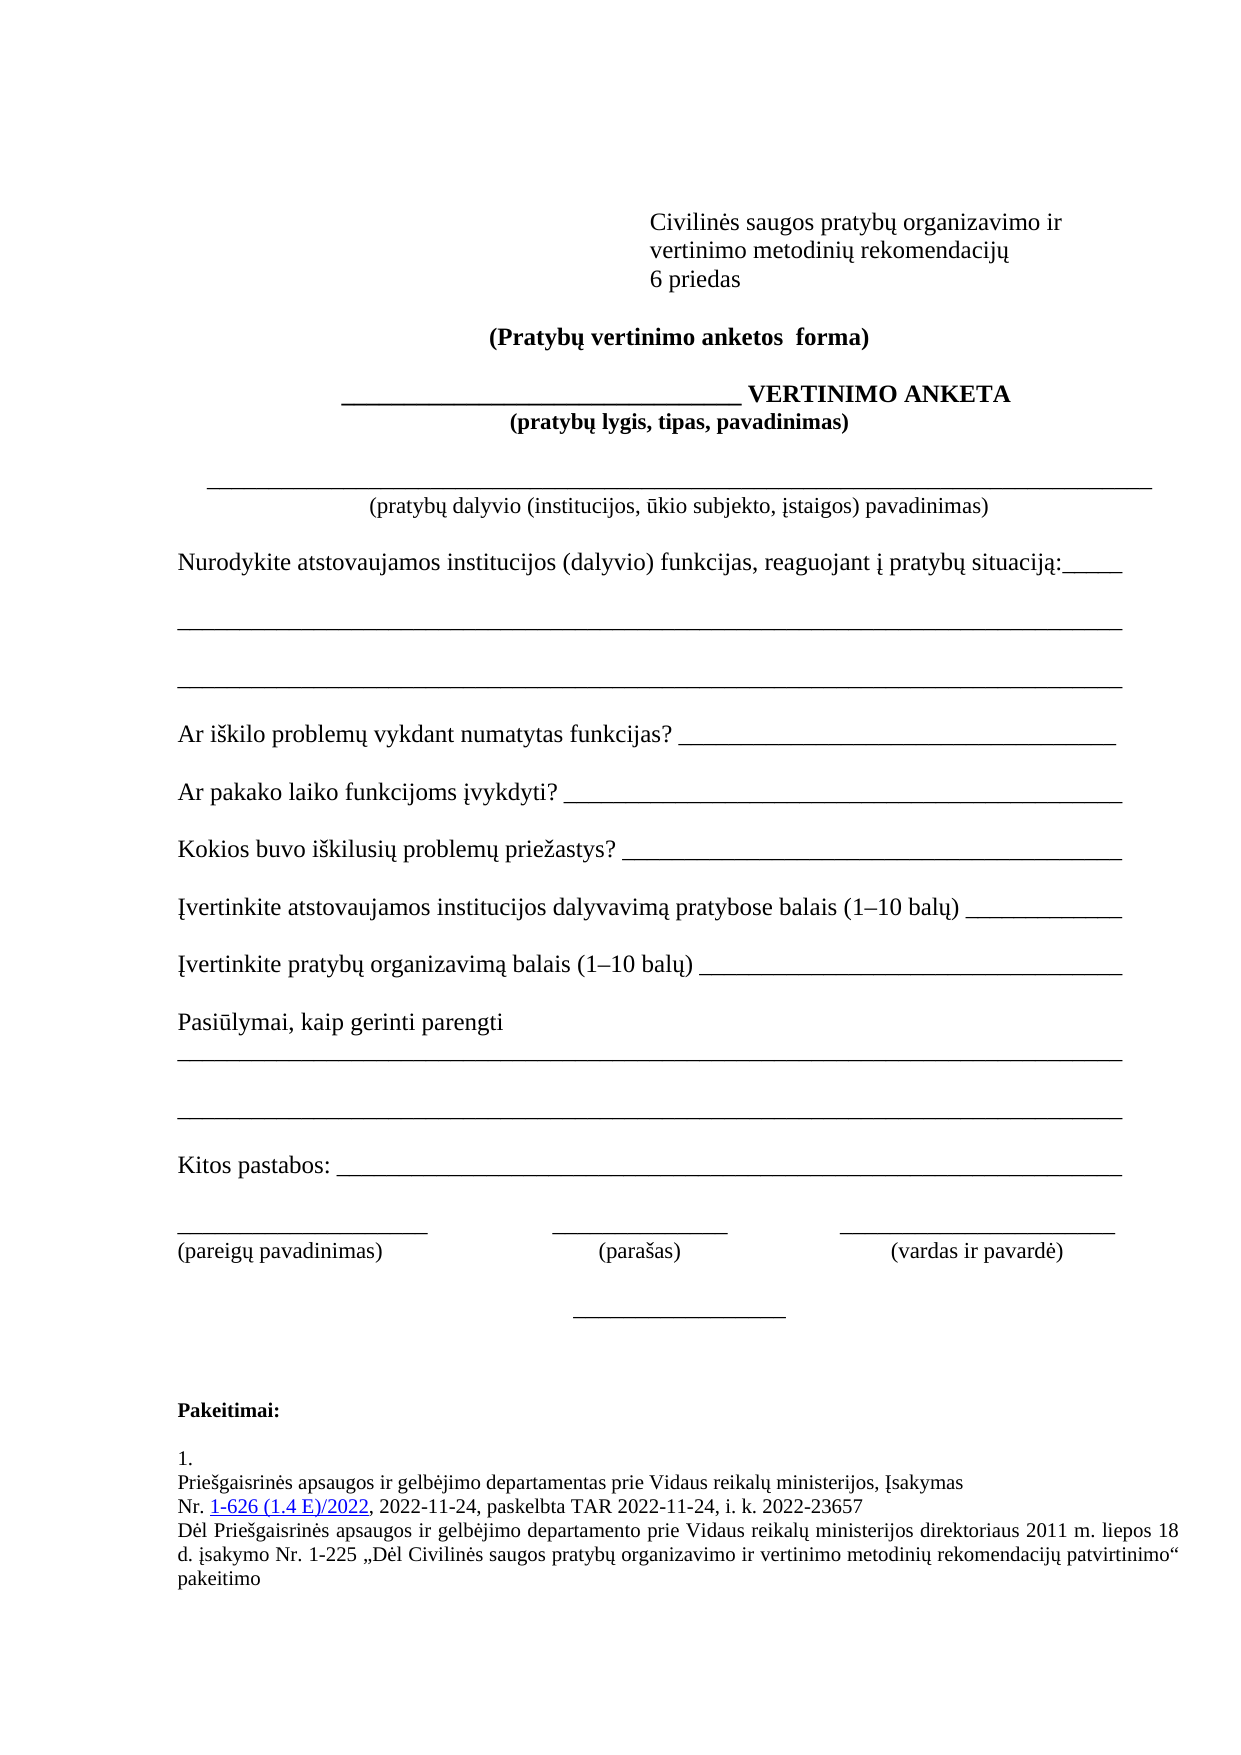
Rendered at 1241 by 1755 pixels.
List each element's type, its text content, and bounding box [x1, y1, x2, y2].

text Įvertinkite atstovaujamos institucijos dalyvavimą pratybose balais (1–10 balų) [177, 892, 1181, 921]
text Civilinės saugos pratybų organizavimo ir [649, 207, 1181, 235]
text ____________________ ______________ ______________________ [177, 1208, 1181, 1237]
text (pratybų dalyvio (institucijos, ūkio subjekto, įstaigos) pavadinimas) [177, 492, 1181, 518]
text (pratybų lygis, tipas, pavadinimas) [177, 408, 1181, 434]
text _ [177, 1093, 1181, 1122]
text ________________________________ VERTINIMO ANKETA [177, 379, 1181, 408]
text Priešgaisrinės apsaugos ir gelbėjimo departamentas prie Vidaus reikalų ministerijos, Įsakymas [177, 1470, 1181, 1494]
text _ [177, 463, 1181, 492]
text 6 priedas [649, 264, 1181, 293]
text _________________ [177, 1292, 1181, 1321]
text Nr. 1-626 (1.4 E)/2022, 2022-11-24, paskelbta TAR 2022-11-24, i. k. 2022-23657 [177, 1494, 1181, 1518]
text (pareigų pavadinimas) (parašas) (vardas ir pavardė) [177, 1237, 1181, 1263]
text Ar pakako laiko funkcijoms įvykdyti? [177, 777, 1181, 806]
text _ [177, 662, 1181, 691]
text vertinimo metodinių rekomendacijų [649, 235, 1181, 264]
text Nurodykite atstovaujamos institucijos (dalyvio) funkcijas, reaguojant į pratybų situaciją: [177, 547, 1181, 576]
text Kitos pastabos: [177, 1151, 1181, 1179]
text Ar iškilo problemų vykdant numatytas funkcijas? [177, 719, 1181, 748]
text Pakeitimai: [177, 1398, 1181, 1422]
text _ [177, 1036, 1181, 1064]
text Įvertinkite pratybų organizavimą balais (1–10 balų) [177, 949, 1181, 978]
text Dėl Priešgaisrinės apsaugos ir gelbėjimo departamento prie Vidaus reikalų ministerijos direktoriaus 2011 m. liepos 18 d. įsakymo Nr. 1-225 „Dėl Civilinės saugos pratybų organizavimo ir vertinimo metodinių rekomendacijų patvirtinimo“ pakeitimo [177, 1518, 1181, 1590]
text _ [177, 604, 1181, 633]
text Pasiūlymai, kaip gerinti parengti [177, 1007, 1181, 1036]
text (Pratybų vertinimo anketos forma) [177, 322, 1181, 350]
text 1. [177, 1446, 1181, 1470]
text Kokios buvo iškilusių problemų priežastys? [177, 834, 1181, 863]
